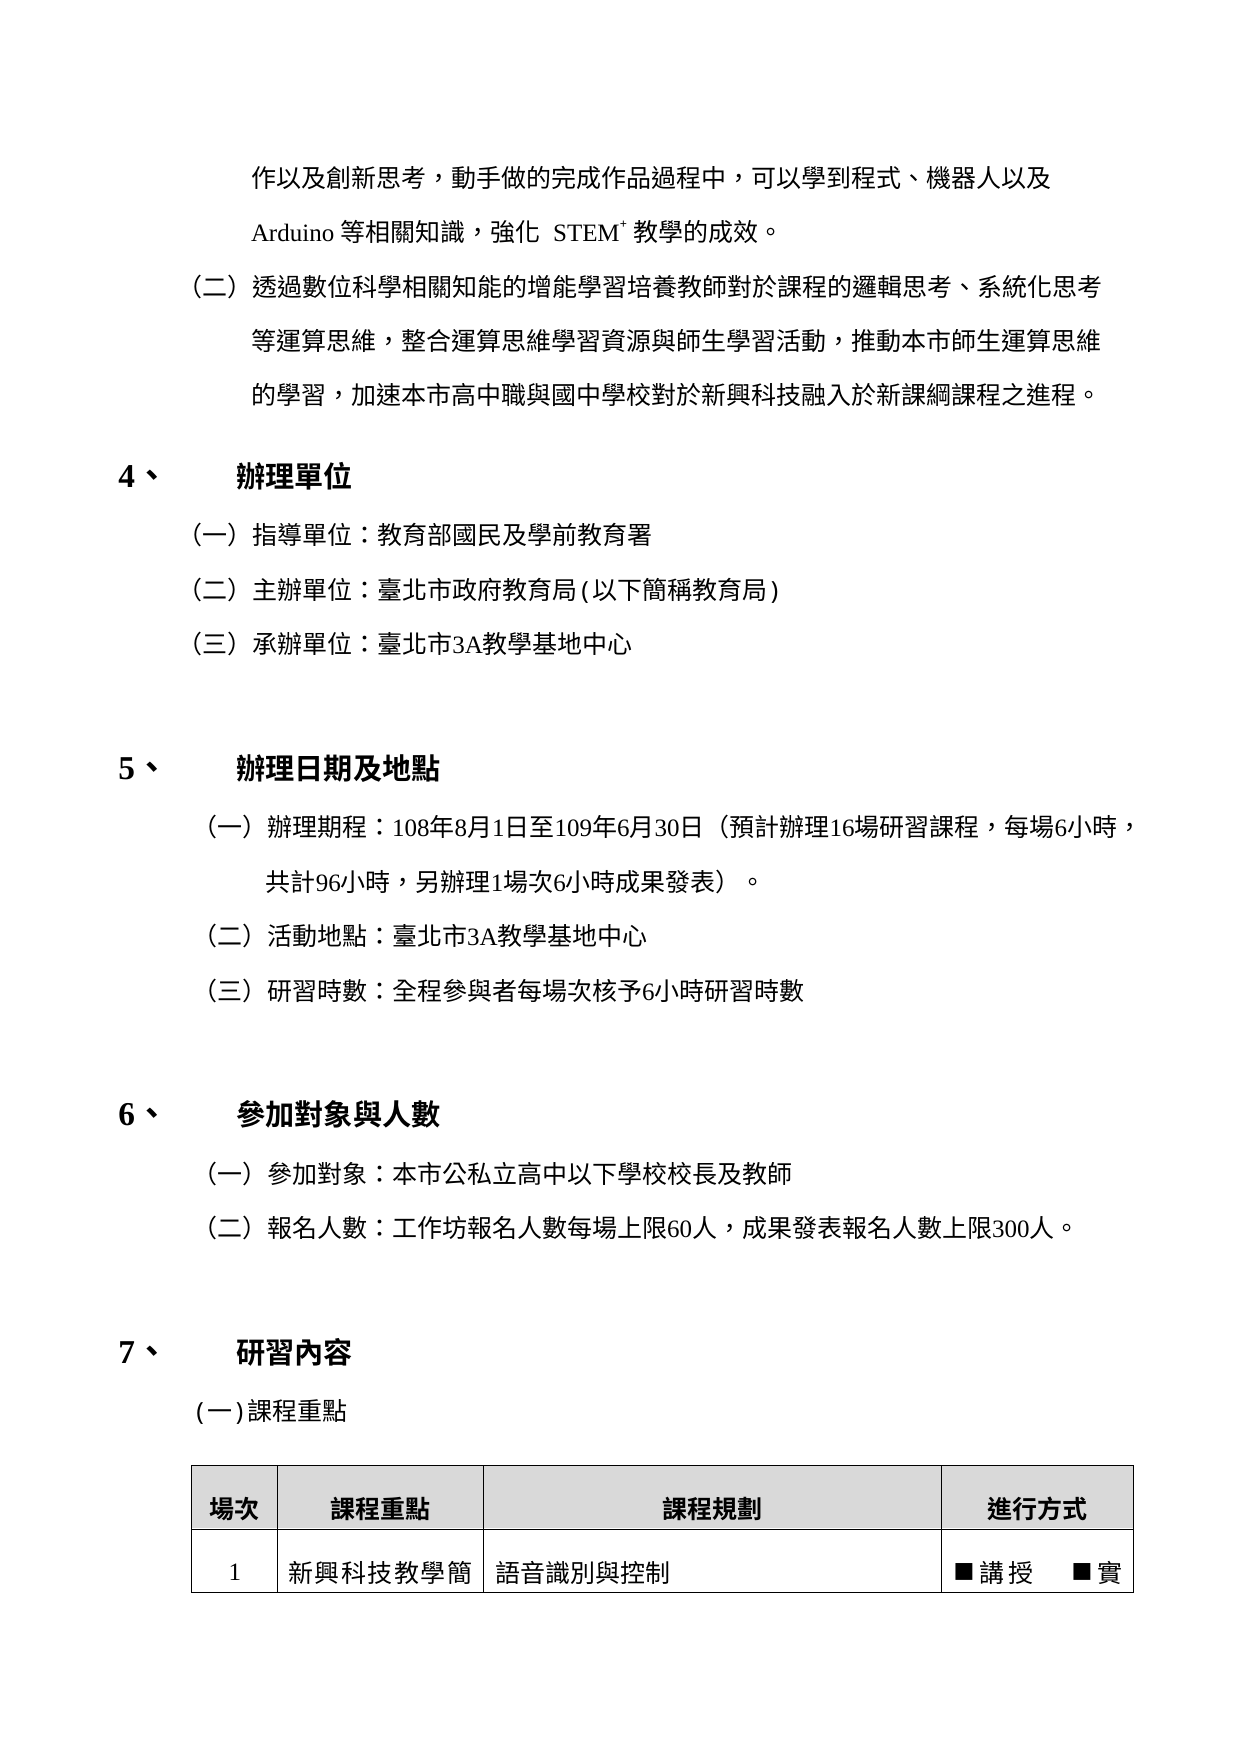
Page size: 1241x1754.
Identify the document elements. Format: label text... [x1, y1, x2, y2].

table_header 課程規劃 [484, 1466, 941, 1528]
table_header 進行方式 [942, 1466, 1133, 1528]
text （一）辦理期程：108年8月1日至109年6月30日（預計辦理16場研習課程，每場6小時，共計96小時，另辦理1場次6小時成果發表）。 [192, 808, 1122, 898]
list 參加對象與人數 [118, 1087, 1122, 1135]
table_header 課程重點 [278, 1466, 483, 1528]
list 辦理日期及地點 [118, 741, 1122, 789]
table_cell 1 [192, 1530, 277, 1592]
text （二）活動地點：臺北市3A教學基地中心 [192, 917, 1122, 953]
text （二）透過數位科學相關知能的增能學習培養教師對於課程的邏輯思考、系統化思考等運算思維，整合運算思維學習資源與師生學習活動，推動本市師生運算思維的學習，加速本市高中職與國中學校對於新興科技融入於新課綱課程之進程。 [177, 267, 1122, 412]
text （二）主辦單位：臺北市政府教育局(以下簡稱教育局) [177, 570, 1122, 606]
list 辦理單位 [118, 449, 1122, 497]
text （二）報名人數：工作坊報名人數每場上限60人，成果發表報名人數上限300人。 [192, 1208, 1122, 1245]
text (一)課程重點 [118, 1392, 1122, 1428]
text （一）參加對象：本市公私立高中以下學校校長及教師 [192, 1154, 1122, 1190]
table_cell 講授 實 [942, 1530, 1133, 1592]
text （三）研習時數：全程參與者每場次核予6小時研習時數 [192, 971, 1122, 1007]
table_cell 語音識別與控制 [484, 1530, 941, 1592]
table_cell 新興科技教學簡 [278, 1530, 483, 1592]
text （三）承辦單位：臺北市3A教學基地中心 [177, 624, 1122, 661]
text （一）指導單位：教育部國民及學前教育署 [177, 516, 1122, 552]
table_header 場次 [192, 1466, 277, 1528]
text （一）藉由各科教師設計與實作，增進運算思維的應用能力、解決問題能力、團隊合作以及創新思考，動手做的完成作品過程中，可以學到程式、機器人以及 Arduino 等相關知識，強化 STEM+ 教學的成效。 [177, 158, 1122, 249]
list 研習內容 [118, 1325, 1122, 1373]
